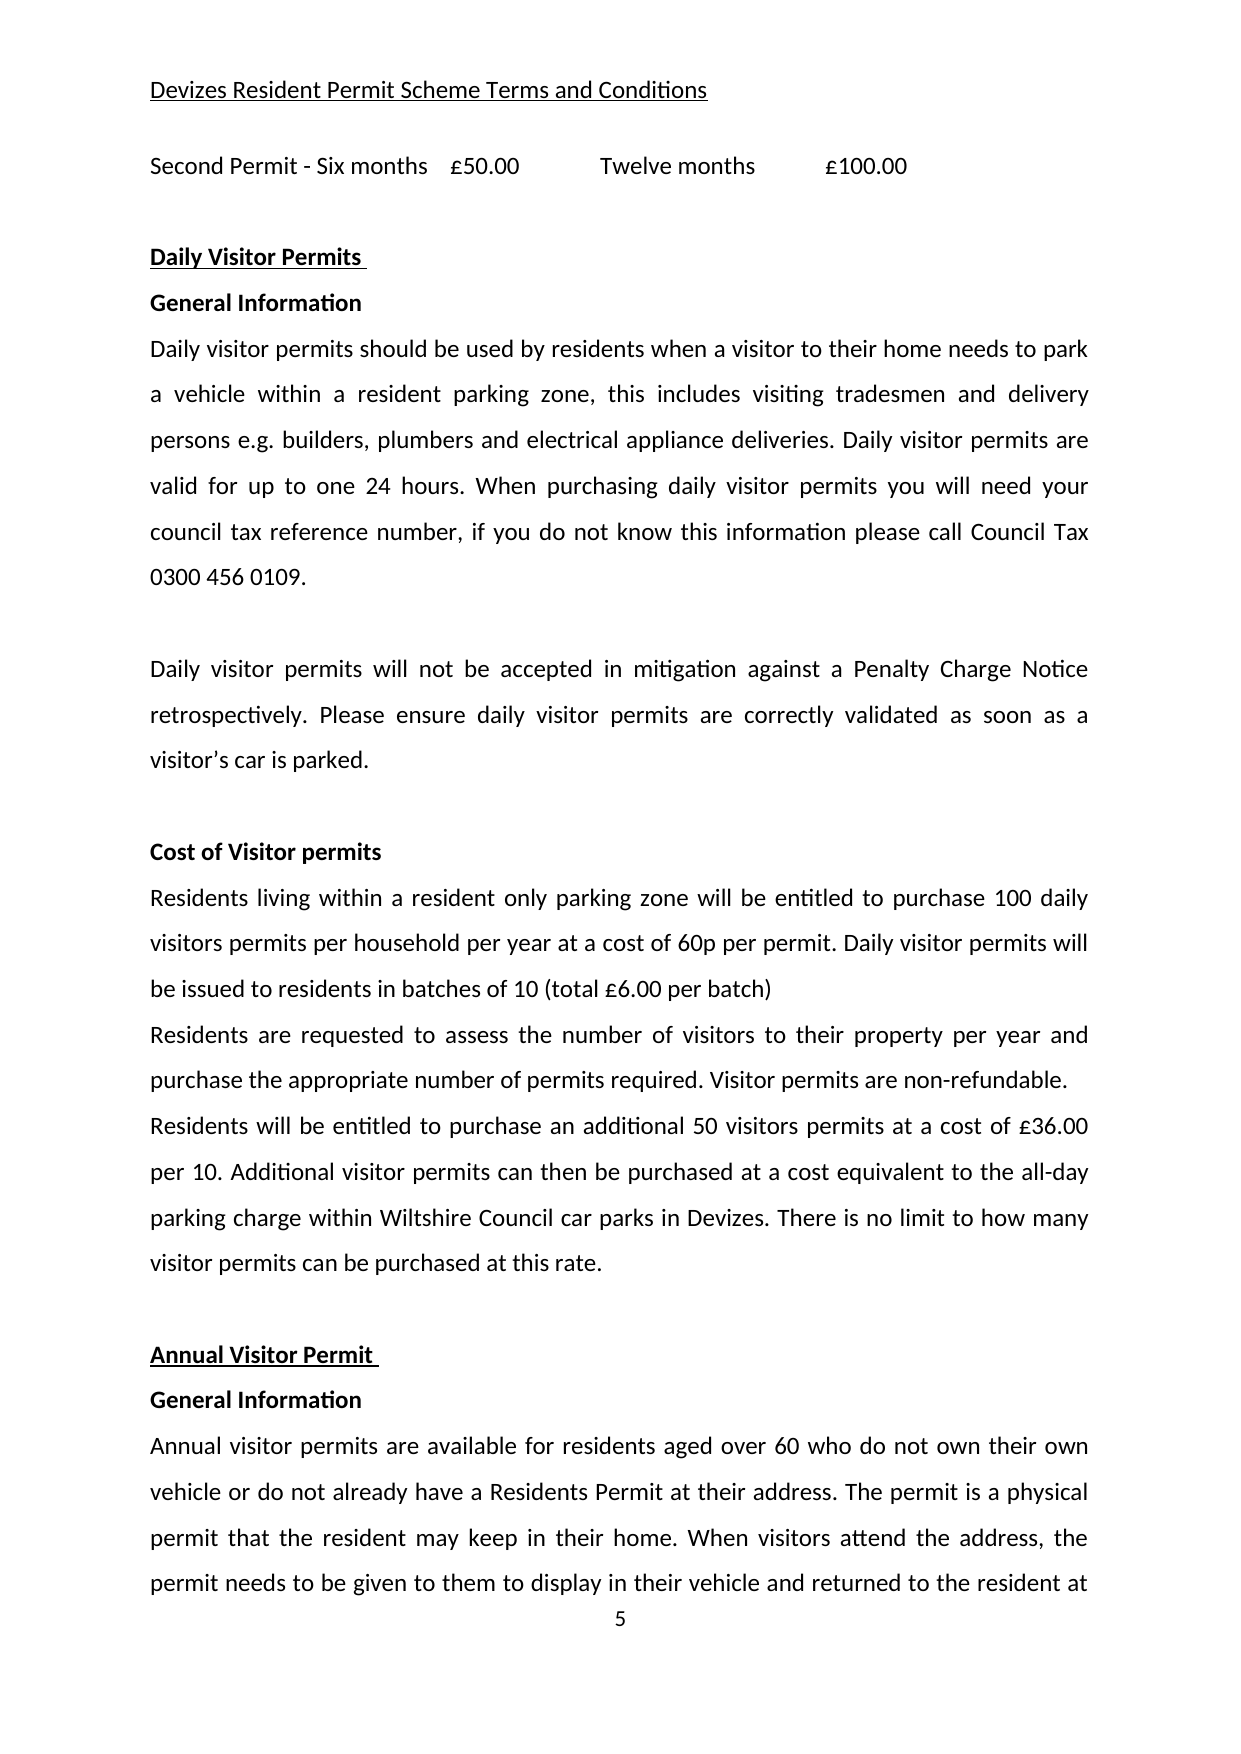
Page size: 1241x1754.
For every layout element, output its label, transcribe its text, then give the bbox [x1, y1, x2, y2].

text Daily visitor permits should be used by residents when a visitor to their home needs to park a vehicle within a resident parking zone, this includes visiting tradesmen and delivery persons e.g. builders, plumbers and electrical appliance deliveries. Daily visitor permits are valid for up to one 24 hours. When purchasing daily visitor permits you will need your council tax reference number, if you do not know this information please call Council Tax 0300 456 0109. [150, 333, 1090, 592]
text General Information [150, 1385, 1090, 1415]
text Second Permit - Six months £50.00 Twelve months £100.00 [150, 150, 1090, 181]
text Residents living within a resident only parking zone will be entitled to purchase 100 daily visitors permits per household per year at a cost of 60p per permit. Daily visitor permits will be issued to residents in batches of 10 (total £6.00 per batch) [150, 882, 1090, 1004]
text Cost of Visitor permits [150, 836, 1090, 866]
text Residents are requested to assess the number of visitors to their property per year and purchase the appropriate number of permits required. Visitor permits are non-refundable. [150, 1019, 1090, 1095]
text Daily Visitor Permits [150, 241, 1090, 272]
text General Information [150, 287, 1090, 318]
text Residents will be entitled to purchase an additional 50 visitors permits at a cost of £36.00 per 10. Additional visitor permits can then be purchased at a cost equivalent to the all-day parking charge within Wiltshire Council car parks in Devizes. There is no limit to how many visitor permits can be purchased at this rate. [150, 1110, 1090, 1278]
text Daily visitor permits will not be accepted in mitigation against a Penalty Charge Notice retrospectively. Please ensure daily visitor permits are correctly validated as soon as a visitor’s car is parked. [150, 653, 1090, 775]
text Annual visitor permits are available for residents aged over 60 who do not own their own vehicle or do not already have a Residents Permit at their address. The permit is a physical permit that the resident may keep in their home. When visitors attend the address, the permit needs to be given to them to display in their vehicle and returned to the resident at [150, 1430, 1090, 1598]
text Annual Visitor Permit [150, 1339, 1090, 1369]
